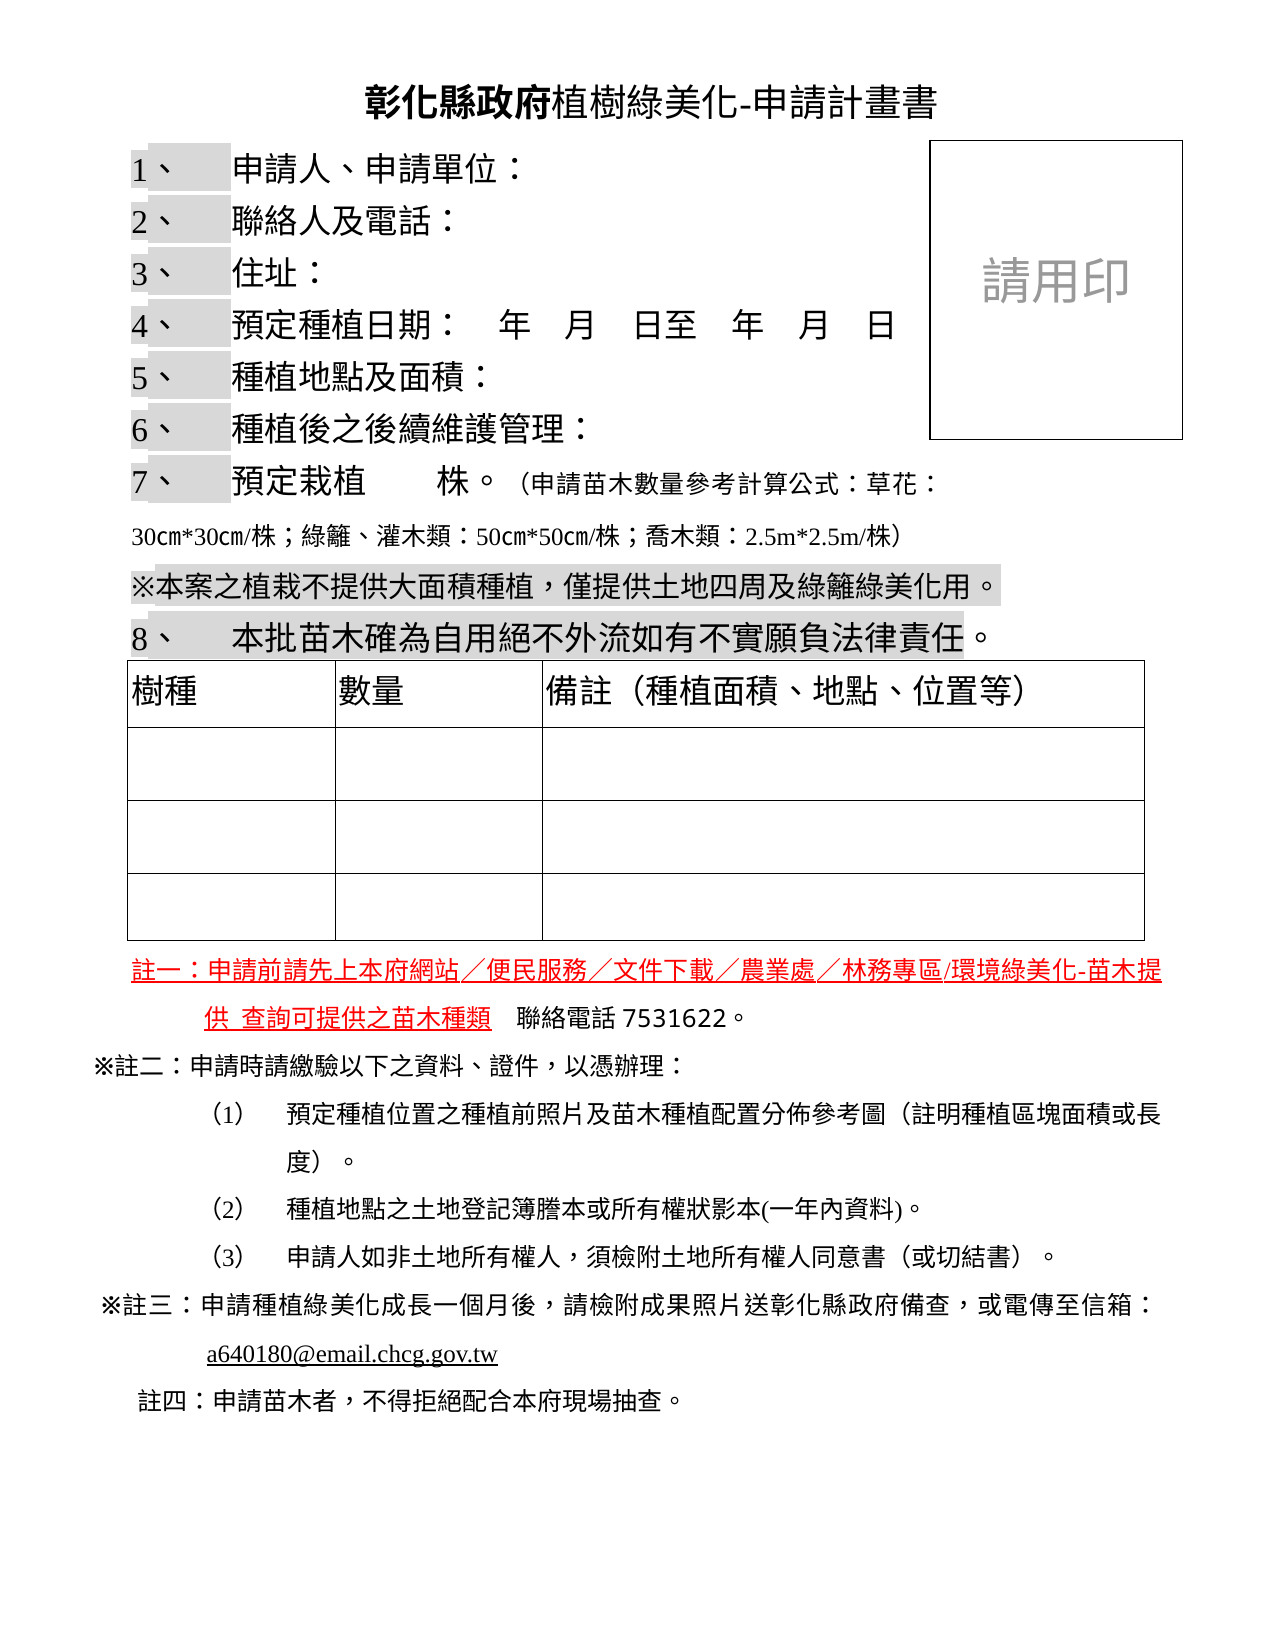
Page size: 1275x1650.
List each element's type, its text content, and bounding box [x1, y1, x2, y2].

list 預定種植日期： 年 月 日至 年 月 日 [131, 296, 919, 348]
table_cell [543, 801, 1144, 873]
text ※註三：申請種植綠美化成長一個月後，請檢附成果照片送彰化縣政府備查，或電傳至信箱：a640180@email.chcg.gov.tw [94, 1276, 1162, 1372]
table_cell [128, 801, 335, 873]
text 彰化縣政府植樹綠美化-申請計畫書 [131, 75, 1162, 127]
table_cell [128, 874, 335, 940]
list 種植地點及面積： [131, 348, 919, 400]
list 申請人如非土地所有權人，須檢附土地所有權人同意書（或切結書）。 [197, 1228, 1162, 1276]
list 預定種植位置之種植前照片及苗木種植配置分佈參考圖（註明種植區塊面積或長度）。 [197, 1085, 1162, 1181]
table_header 請用印 [931, 141, 1182, 439]
table_header 數量 [336, 661, 542, 727]
list 住址： [131, 244, 919, 296]
list 本批苗木確為自用絕不外流如有不實願負法律責任。 [131, 608, 1162, 660]
table_cell [336, 801, 542, 873]
table_cell [336, 728, 542, 800]
list 種植地點之土地登記簿謄本或所有權狀影本(一年內資料)。 [197, 1181, 1162, 1228]
text 註四：申請苗木者，不得拒絕配合本府現場抽查。 [131, 1372, 1162, 1420]
table_cell [543, 874, 1144, 940]
text 註一：申請前請先上本府網站／便民服務／文件下載／農業處／林務專區/環境綠美化-苗木提供 查詢可提供之苗木種類 聯絡電話7531622。 [131, 941, 1162, 1037]
table_cell [128, 728, 335, 800]
table_cell [336, 874, 542, 940]
text ※註二：申請時請繳驗以下之資料、證件，以憑辦理： [94, 1037, 1162, 1085]
table_cell [543, 728, 1144, 800]
table_header 樹種 [128, 661, 335, 727]
table_header 備註（種植面積、地點、位置等） [543, 661, 1144, 727]
text [919, 139, 1203, 469]
list 種植後之後續維護管理： [131, 400, 919, 452]
text ※本案之植栽不提供大面積種植，僅提供土地四周及綠籬綠美化用。 [131, 556, 1162, 608]
list 預定栽植 株。（申請苗木數量參考計算公式：草花：30㎝*30㎝/株；綠籬、灌木類：50㎝*50㎝/株；喬木類：2.5m*2.5m/株） [131, 452, 1162, 556]
list 申請人、申請單位： [131, 139, 919, 192]
list 聯絡人及電話： [131, 192, 919, 244]
